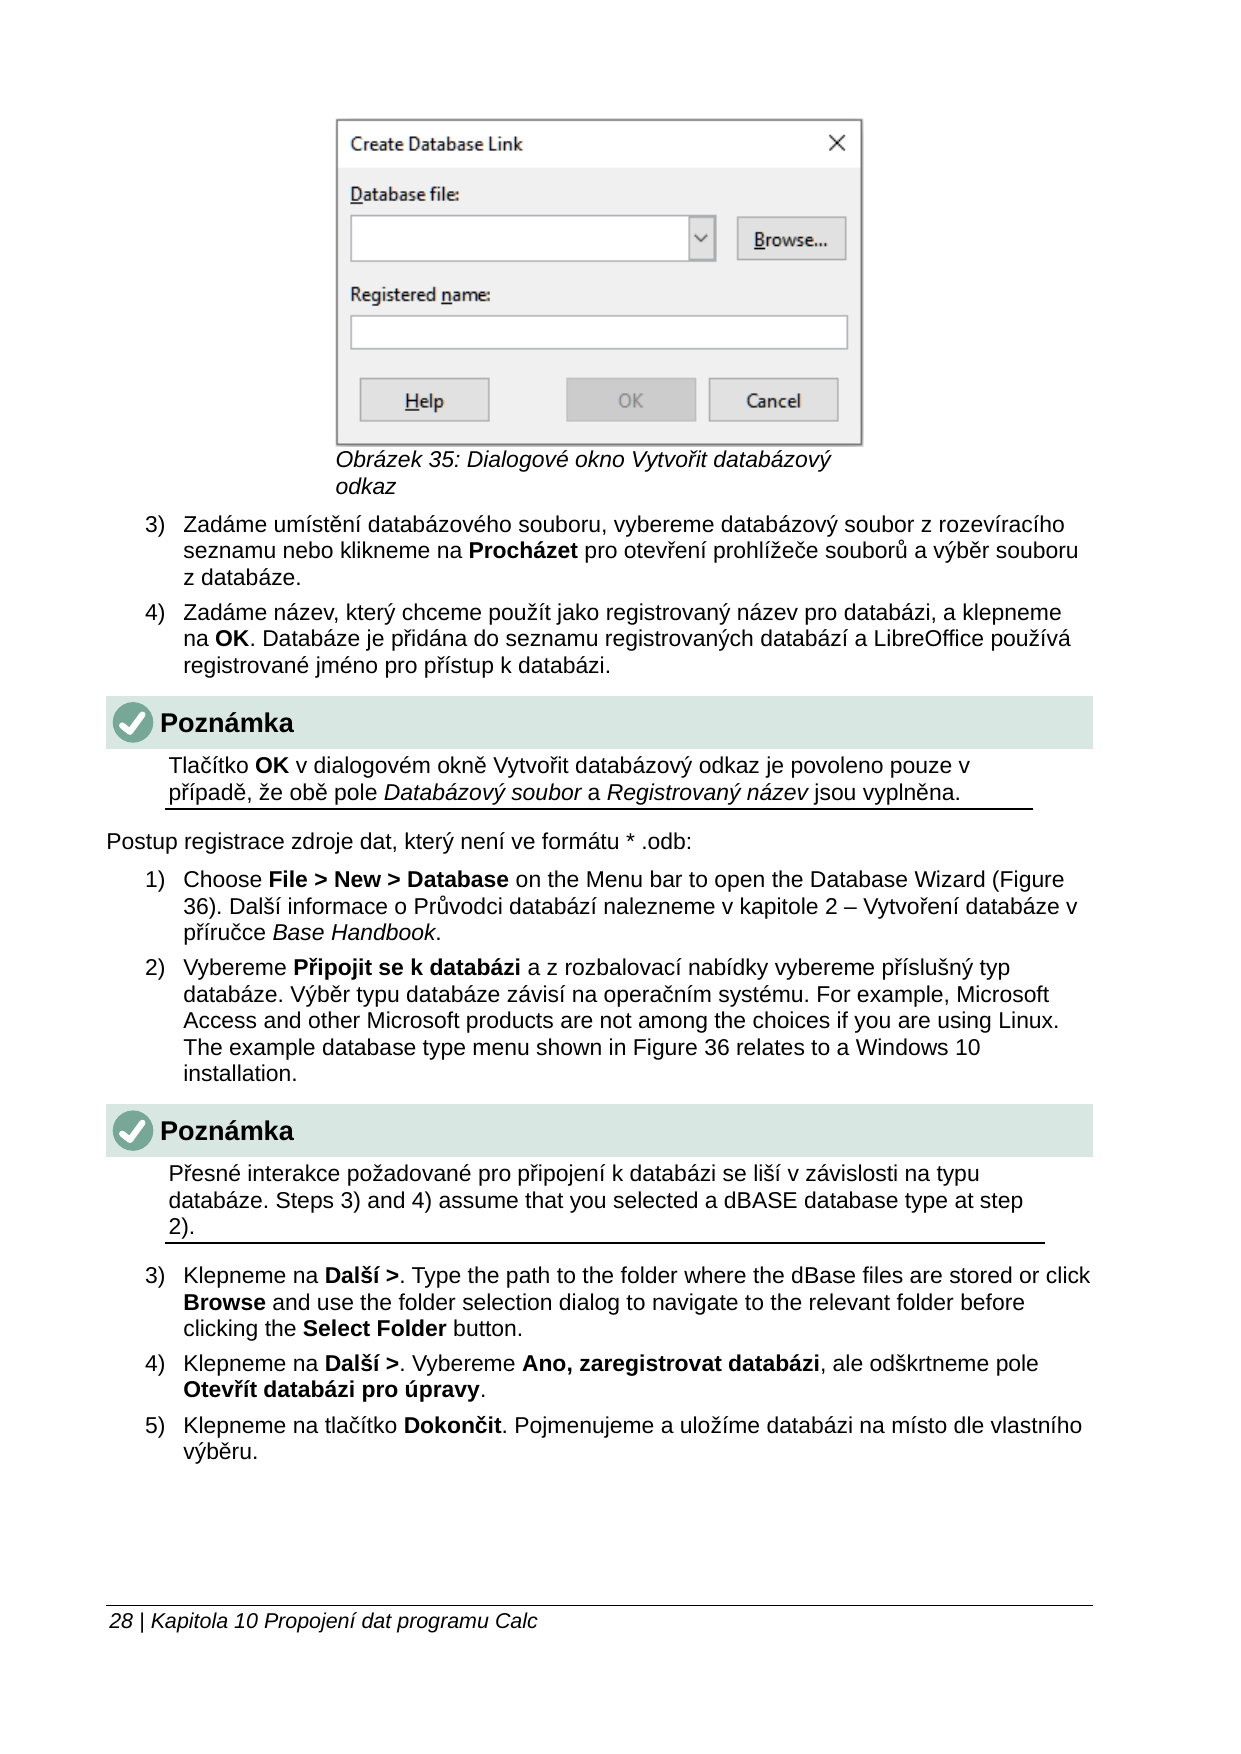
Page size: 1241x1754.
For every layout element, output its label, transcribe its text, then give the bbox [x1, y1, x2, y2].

subtitle Poznámka [106, 696, 1093, 749]
list Klepneme na Další >. Vybereme Ano, zaregistrovat databázi, ale odškrtneme pole Otevřít databázi pro úpravy. [165, 1350, 1093, 1403]
list Postup registrace zdroje dat, který není ve formátu * .odb: [106, 828, 1093, 854]
list Vybereme Připojit se k databázi a z rozbalovací nabídky vybereme příslušný typ databáze. Výběr typu databáze závisí na operačním systému. For example, Microsoft Access and other Microsoft products are not among the choices if you are using Linux. The example database type menu shown in Figure 36 relates to a Windows 10 installation. [165, 954, 1093, 1086]
list Zadáme umístění databázového souboru, vybereme databázový soubor z rozevíracího seznamu nebo klikneme na Procházet pro otevření prohlížeče souborů a výběr souboru z databáze. [165, 511, 1093, 590]
text Přesné interakce požadované pro připojení k databázi se liší v závislosti na typu databáze. Steps 3 and 4 assume that you selected a dBASE database type at step 2. [165, 1157, 1045, 1242]
text Obrázek 35: Dialogové okno Vytvořit databázový odkaz [335, 447, 863, 499]
list Klepneme na tlačítko Dokončit. Pojmenujeme a uložíme databázi na místo dle vlastního výběru. [165, 1412, 1093, 1464]
list Zadáme název, který chceme použít jako registrovaný název pro databázi, a klepneme na OK. Databáze je přidána do seznamu registrovaných databází a LibreOffice používá registrované jméno pro přístup k databázi. [165, 599, 1093, 678]
picture [335, 118, 864, 447]
list Choose File > New > Database on the Menu bar to open the Database Wizard (Figure 36). Další informace o Průvodci databází nalezneme v kapitole 2 – Vytvoření databáze v příručce Base Handbook. [165, 866, 1093, 946]
text Tlačítko OK v dialogovém okně Vytvořit databázový odkaz je povoleno pouze v případě, že obě pole Databázový soubor a Registrovaný název jsou vyplněna. [165, 749, 1033, 808]
subtitle Poznámka [106, 1104, 1093, 1157]
list Klepneme na Další >. Type the path to the folder where the dBase files are stored or click Browse and use the folder selection dialog to navigate to the relevant folder before clicking the Select Folder button. [165, 1262, 1093, 1341]
